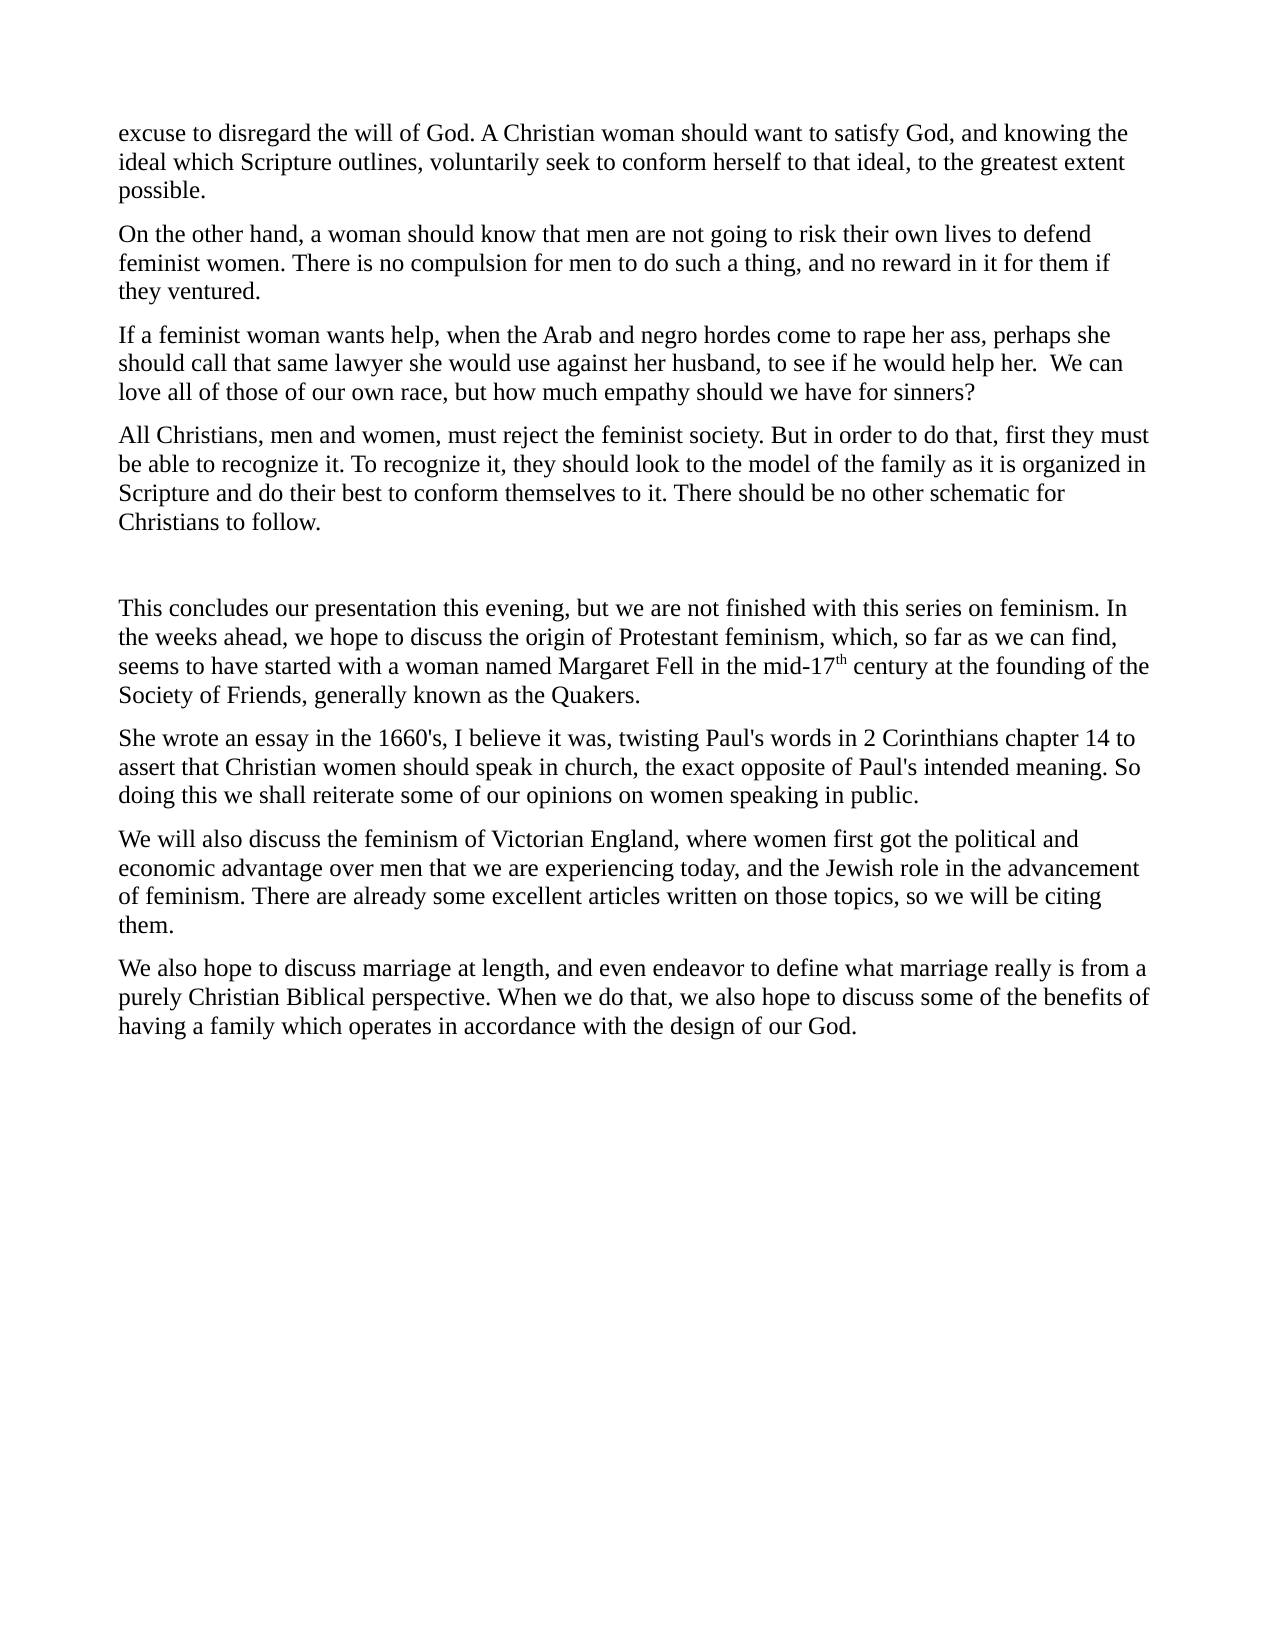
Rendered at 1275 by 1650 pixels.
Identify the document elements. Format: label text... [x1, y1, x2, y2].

text This concludes our presentation this evening, but we are not finished with this series on feminism. In the weeks ahead, we hope to discuss the origin of Protestant feminism, which, so far as we can find, seems to have started with a woman named Margaret Fell in the mid-17th century at the founding of the Society of Friends, generally known as the Quakers. [118, 593, 1157, 708]
text On the other hand, a woman should know that men are not going to risk their own lives to defend feminist women. There is no compulsion for men to do such a thing, and no reward in it for them if they ventured. [118, 219, 1157, 305]
text If a feminist woman wants help, when the Arab and negro hordes come to rape her ass, perhaps she should call that same lawyer she would use against her husband, to see if he would help her. We can love all of those of our own race, but how much empathy should we have for sinners? [118, 320, 1157, 406]
text We also hope to discuss marriage at length, and even endeavor to define what marriage really is from a purely Christian Biblical perspective. When we do that, we also hope to discuss some of the benefits of having a family which operates in accordance with the design of our God. [118, 953, 1157, 1040]
text We will also discuss the feminism of Victorian England, where women first got the political and economic advantage over men that we are experiencing today, and the Jewish role in the advancement of feminism. There are already some excellent articles written on those topics, so we will be citing them. [118, 824, 1157, 939]
text excuse to disregard the will of God. A Christian woman should want to satisfy God, and knowing the ideal which Scripture outlines, voluntarily seek to conform herself to that ideal, to the greatest extent possible. [118, 118, 1157, 204]
text She wrote an essay in the 1660's, I believe it was, twisting Paul's words in 2 Corinthians chapter 14 to assert that Christian women should speak in church, the exact opposite of Paul's intended meaning. So doing this we shall reiterate some of our opinions on women speaking in public. [118, 723, 1157, 809]
text All Christians, men and women, must reject the feminist society. But in order to do that, first they must be able to recognize it. To recognize it, they should look to the model of the family as it is organized in Scripture and do their best to conform themselves to it. There should be no other schematic for Christians to follow. [118, 421, 1157, 536]
